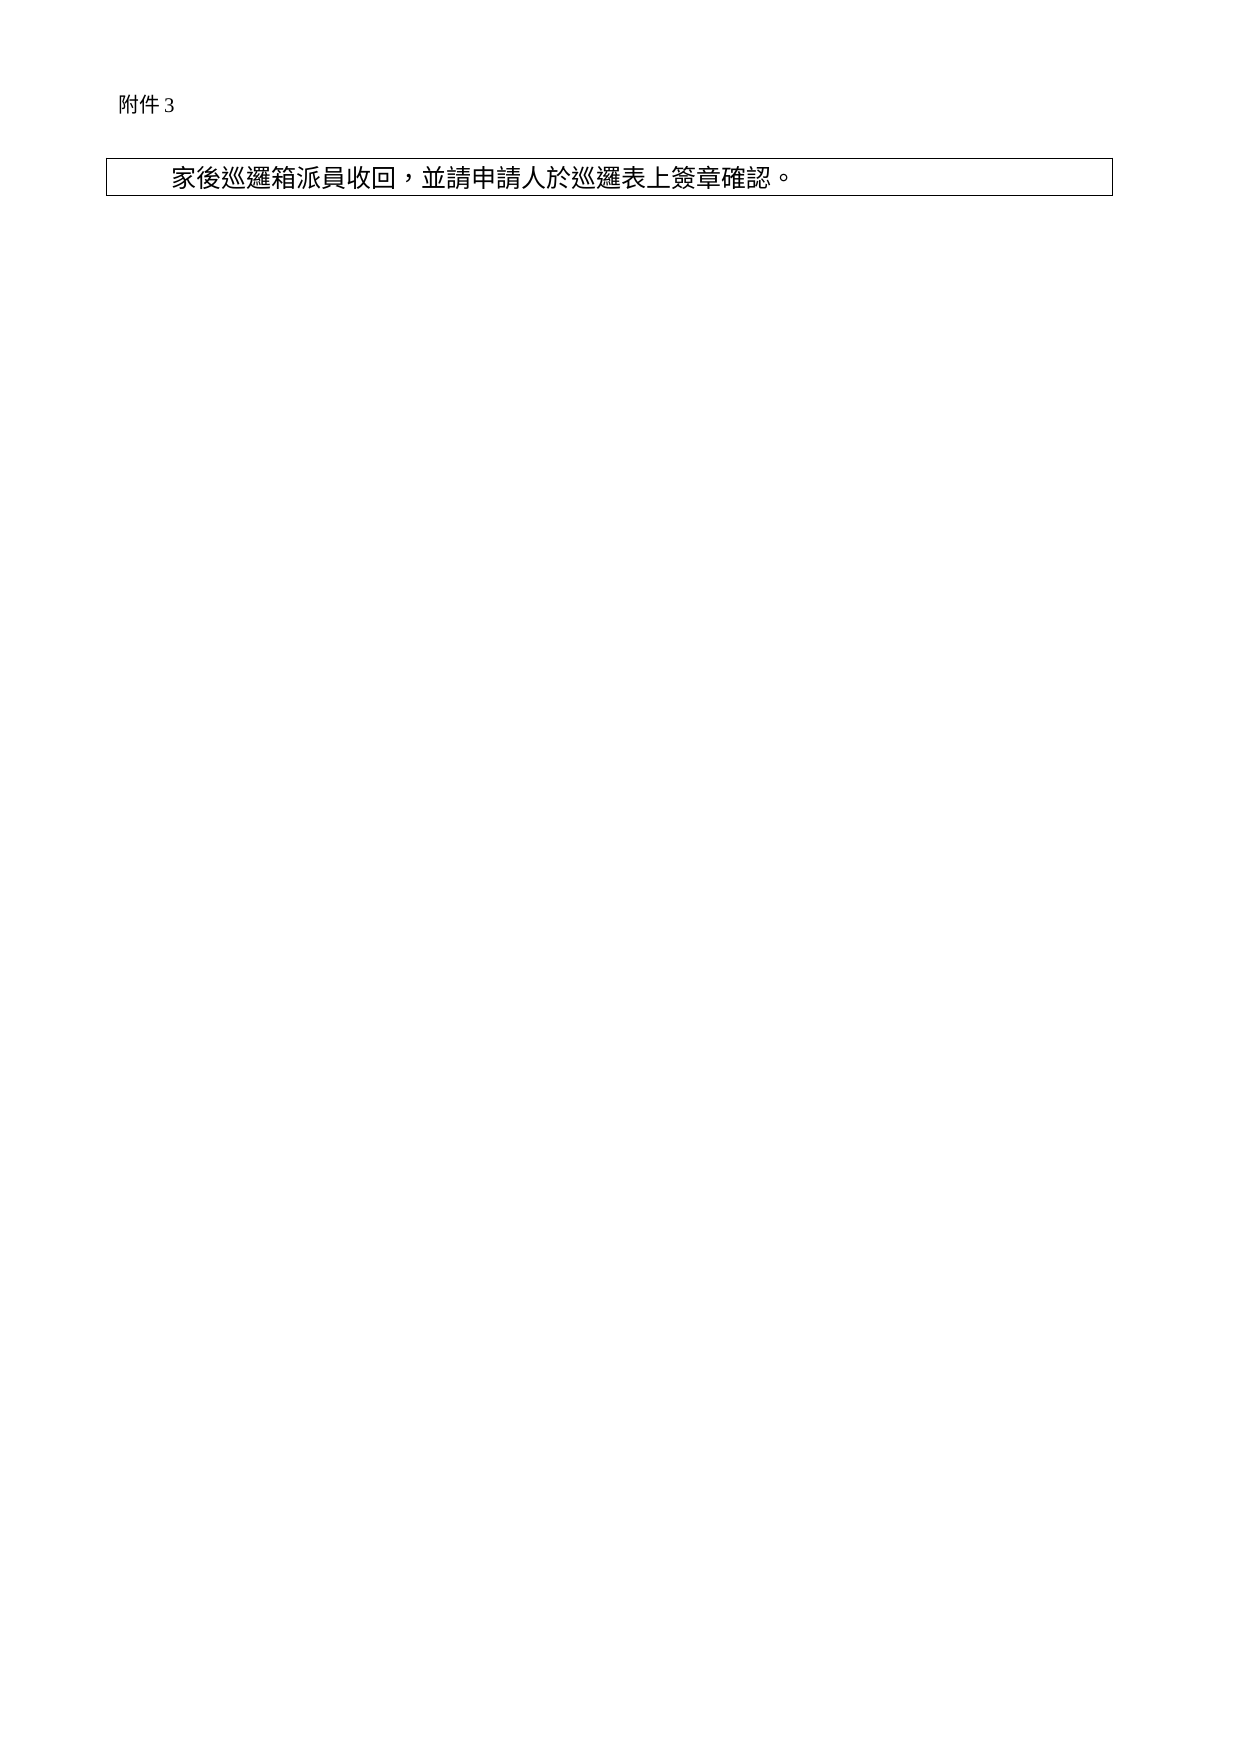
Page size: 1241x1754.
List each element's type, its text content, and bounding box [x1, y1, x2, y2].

table_cell 家後巡邏箱派員收回，並請申請人於巡邏表上簽章確認。 [107, 159, 1112, 195]
